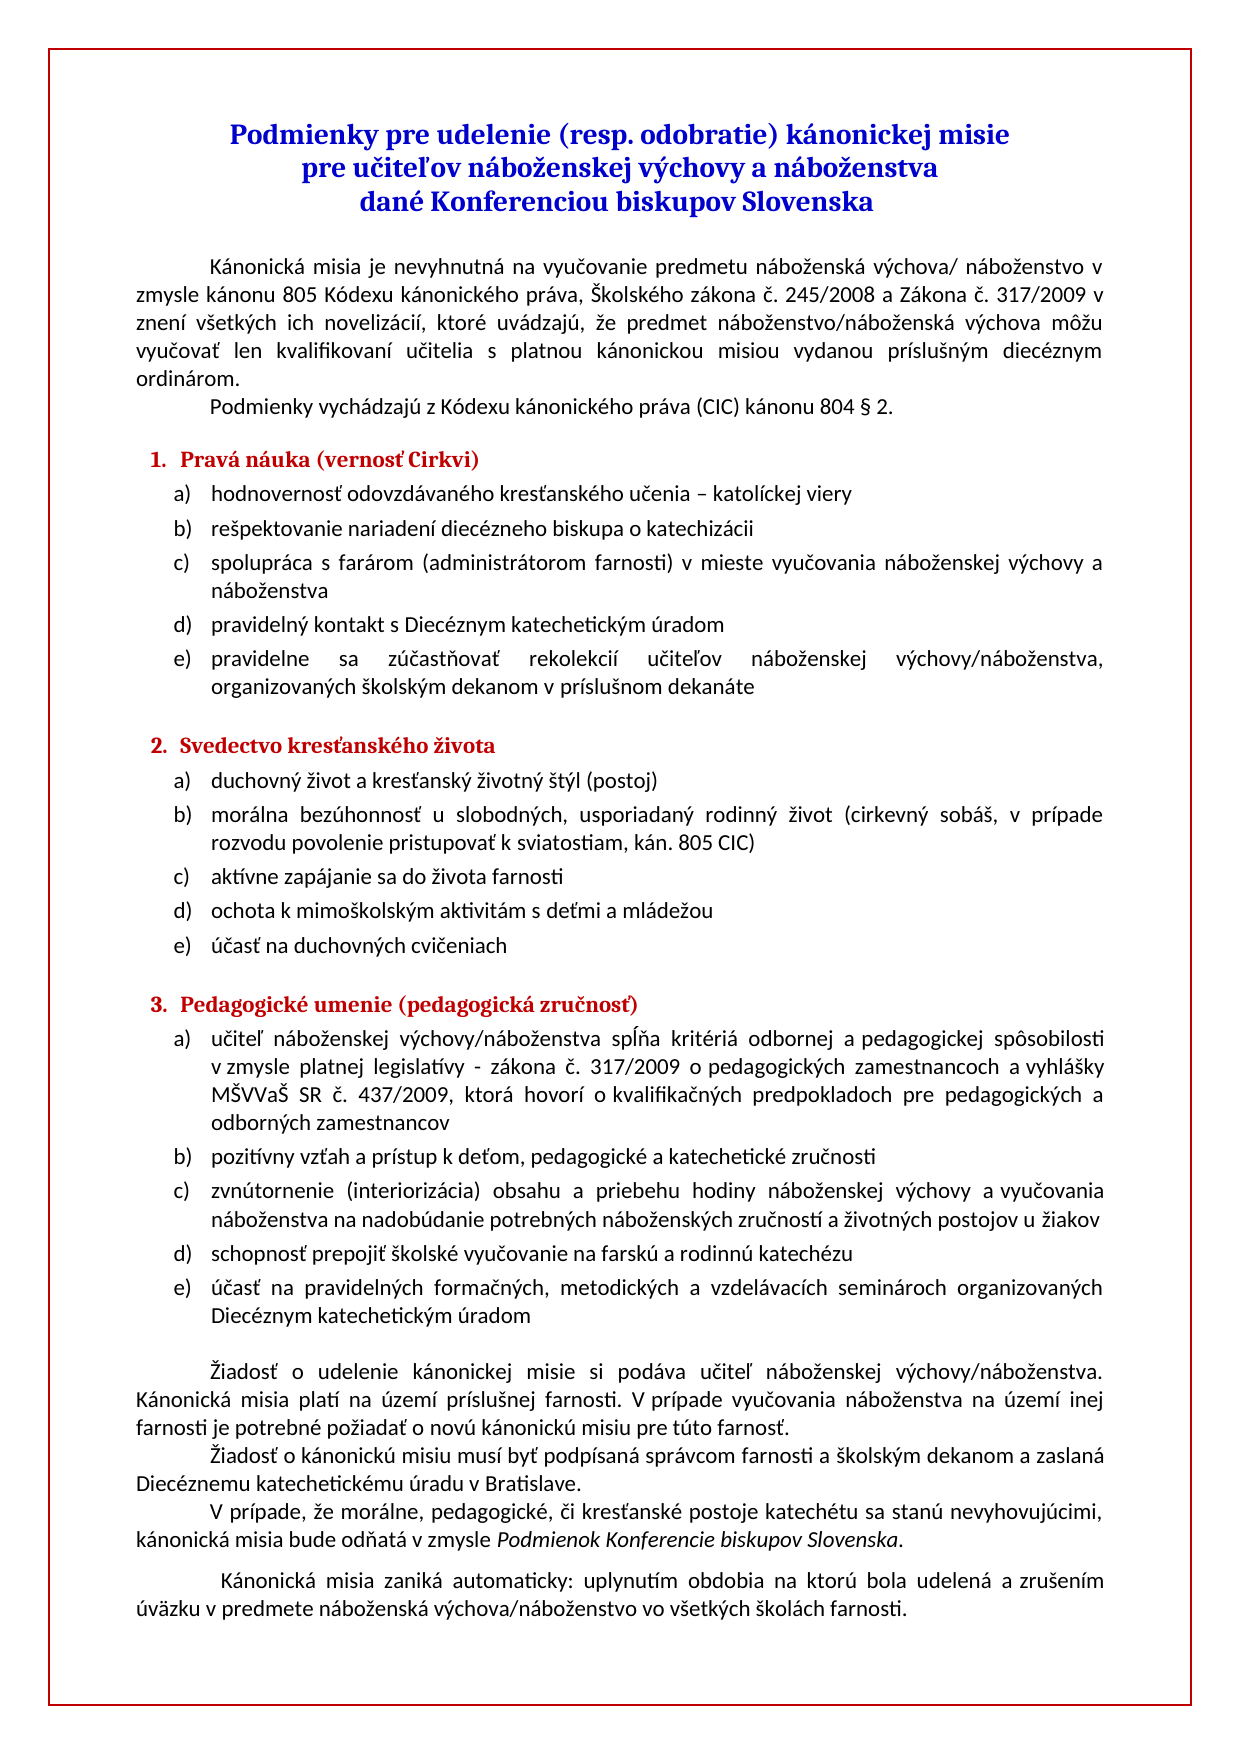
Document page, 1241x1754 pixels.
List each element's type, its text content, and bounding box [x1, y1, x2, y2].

text dané Konferenciou biskupov Slovenska [136, 185, 1104, 219]
list zvnútornenie (interiorizácia) obsahu a priebehu hodiny náboženskej výchovy a vyučovania náboženstva na nadobúdanie potrebných náboženských zručností a životných postojov u žiakov [173, 1177, 1104, 1233]
subtitle Svedectvo kresťanského života [151, 733, 1104, 759]
text Kánonická misia zaniká automaticky: uplynutím obdobia na ktorú bola udelená a zrušením úväzku v predmete náboženská výchova/náboženstvo vo všetkých školách farnosti. [136, 1566, 1104, 1622]
subtitle Žiadosť o kánonickú misiu musí byť podpísaná správcom farnosti a školským dekanom a zaslaná Diecéznemu katechetickému úradu v Bratislave. [136, 1441, 1104, 1497]
text pre učiteľov náboženskej výchovy a náboženstva [136, 152, 1104, 185]
list ochota k mimoškolským aktivitám s deťmi a mládežou [173, 897, 1104, 924]
list pravidelne sa zúčastňovať rekolekcií učiteľov náboženskej výchovy/náboženstva, organizovaných školským dekanom v príslušnom dekanáte [173, 644, 1104, 701]
list účasť na pravidelných formačných, metodických a vzdelávacích seminároch organizovaných Diecéznym katechetickým úradom [173, 1273, 1104, 1329]
text Kánonická misia je nevyhnutná na vyučovanie predmetu náboženská výchova/ náboženstvo v zmysle kánonu 805 Kódexu kánonického práva, Školského zákona č. 245/2008 a Zákona č. 317/2009 v znení všetkých ich novelizácií, ktoré uvádzajú, že predmet náboženstvo/náboženská výchova môžu vyučovať len kvalifikovaní učitelia s platnou kánonickou misiou vydanou príslušným diecéznym ordinárom. [136, 252, 1104, 392]
list pozitívny vzťah a prístup k deťom, pedagogické a katechetické zručnosti [173, 1142, 1104, 1170]
list schopnosť prepojiť školské vyučovanie na farskú a rodinnú katechézu [173, 1239, 1104, 1267]
list spolupráca s farárom (administrátorom farnosti) v mieste vyučovania náboženskej výchovy a náboženstva [173, 548, 1104, 604]
list účasť na duchovných cvičeniach [173, 931, 1104, 959]
list rešpektovanie nariadení diecézneho biskupa o katechizácii [173, 514, 1104, 542]
list hodnovernosť odovzdávaného kresťanského učenia – katolíckej viery [173, 479, 1104, 507]
list pravidelný kontakt s Diecéznym katechetickým úradom [173, 610, 1104, 638]
list učiteľ náboženskej výchovy/náboženstva spĺňa kritériá odbornej a pedagogickej spôsobilosti v zmysle platnej legislatívy - zákona č. 317/2009 o pedagogických zamestnancoch a vyhlášky MŠVVaŠ SR č. 437/2009, ktorá hovorí o kvalifikačných predpokladoch pre pedagogických a odborných zamestnancov [173, 1024, 1104, 1136]
list morálna bezúhonnosť u slobodných, usporiadaný rodinný život (cirkevný sobáš, v prípade rozvodu povolenie pristupovať k sviatostiam, kán. 805 CIC) [173, 800, 1104, 856]
subtitle Žiadosť o udelenie kánonickej misie si podáva učiteľ náboženskej výchovy/náboženstva. Kánonická misia platí na území príslušnej farnosti. V prípade vyučovania náboženstva na území inej farnosti je potrebné požiadať o novú kánonickú misiu pre túto farnosť. [136, 1357, 1104, 1441]
subtitle Pedagogické umenie (pedagogická zručnosť) [151, 991, 1104, 1018]
subtitle Pravá náuka (vernosť Cirkvi) [151, 447, 1104, 473]
list duchovný život a kresťanský životný štýl (postoj) [173, 766, 1104, 794]
text Podmienky vychádzajú z Kódexu kánonického práva (CIC) kánonu 804 § 2. [136, 392, 1104, 420]
text V prípade, že morálne, pedagogické, či kresťanské postoje katechétu sa stanú nevyhovujúcimi, kánonická misia bude odňatá v zmysle Podmienok Konferencie biskupov Slovenska. [136, 1497, 1104, 1553]
list aktívne zapájanie sa do života farnosti [173, 862, 1104, 890]
subtitle Podmienky pre udelenie (resp. odobratie) kánonickej misie [136, 118, 1104, 152]
